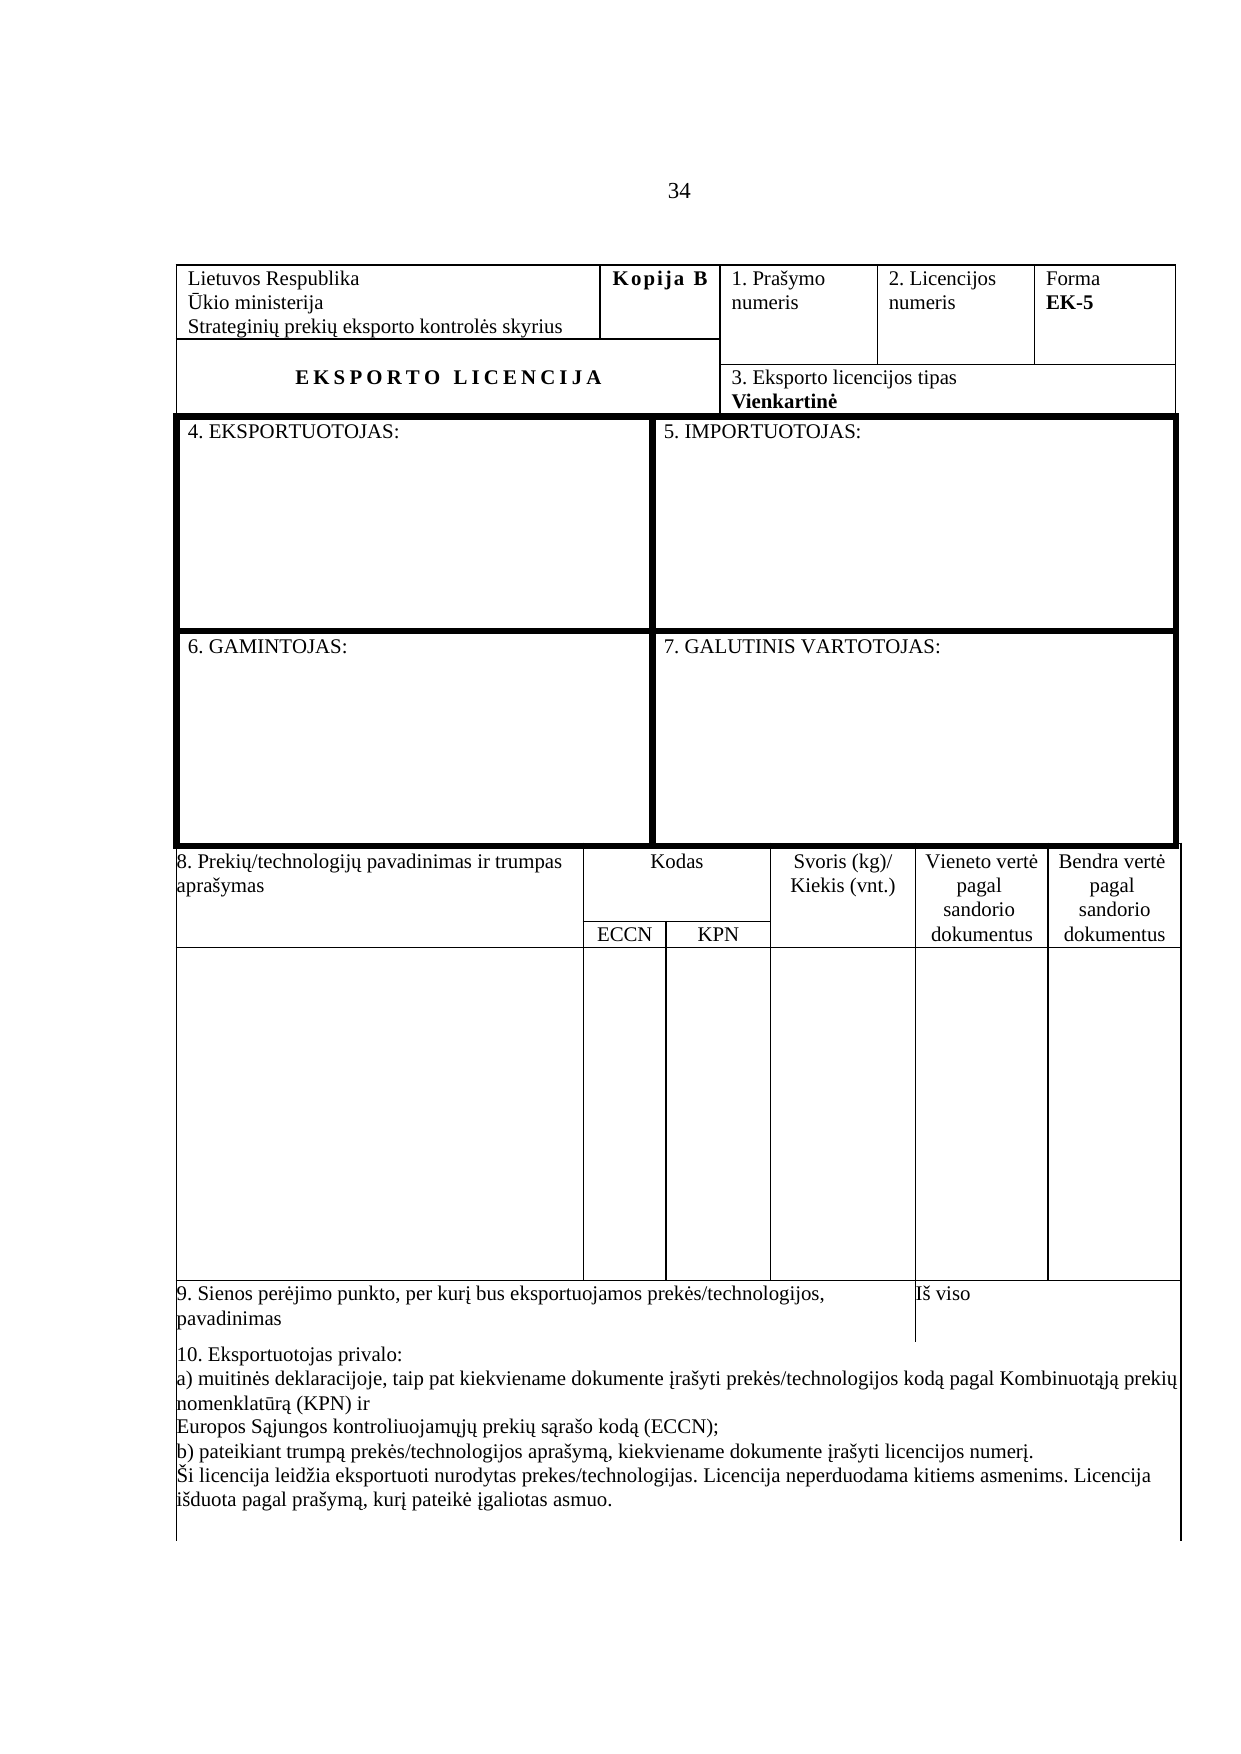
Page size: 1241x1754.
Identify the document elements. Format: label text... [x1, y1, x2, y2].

table_cell dokumentus [916, 921, 1047, 946]
table_cell [584, 948, 665, 1280]
table_cell 7. GALUTINIS VARTOTOJAS: [656, 634, 1173, 842]
table_cell [177, 948, 583, 1280]
table_cell 10. Eksportuotojas privalo: a) muitinės deklaracijoje, taip pat kiekviename dokumente įrašyti prekės/technologijos kodą pagal Kombinuotąją prekių nomenklatūrą (KPN) ir Europos Sąjungos kontroliuojamųjų prekių sąrašo kodą (ECCN); b) pateikiant trumpą prekės/technologijos aprašymą, kiekviename dokumente įrašyti licencijos numerį. Ši licencija leidžia eksportuoti nurodytas prekes/technologijas. Licencija neperduodama kitiems asmenims. Licencija išduota pagal prašymą, kurį pateikė įgaliotas asmuo. [177, 1342, 1180, 1541]
table_cell [177, 921, 583, 946]
table_header Forma EK-5 [1035, 266, 1175, 338]
table_cell [1049, 948, 1180, 1280]
table_cell 3. Eksporto licencijos tipas Vienkartinė [721, 365, 1175, 413]
table_cell dokumentus [1049, 921, 1180, 946]
table_cell [771, 921, 915, 946]
table_cell [1035, 338, 1175, 363]
table_cell [721, 338, 877, 363]
table_cell 6. GAMINTOJAS: [180, 634, 649, 842]
table_header 2. Licencijos numeris [878, 266, 1034, 338]
table_cell [1176, 338, 1181, 363]
table_cell 8. Prekių/technologijų pavadinimas ir trumpas aprašymas [177, 849, 583, 921]
table_cell Vieneto vertė pagal sandorio [916, 849, 1047, 921]
table_cell [1176, 364, 1181, 413]
table_header 1. Prašymo numeris [721, 266, 877, 338]
table_cell [878, 338, 1034, 363]
table_cell 9. Sienos perėjimo punkto, per kurį bus eksportuojamos prekės/technologijos, pavadinimas [177, 1281, 915, 1342]
table_header Lietuvos Respublika Ūkio ministerija Strateginių prekių eksporto kontrolės skyrius [177, 266, 599, 338]
table_cell [177, 340, 719, 363]
table_cell ECCN [584, 922, 665, 946]
table_cell [916, 948, 1047, 1280]
table_cell EKSPORTO LICENCIJA [177, 364, 719, 413]
table_header [1176, 264, 1181, 338]
table_cell [771, 948, 915, 1280]
table_cell Bendra vertė pagal sandorio [1049, 844, 1180, 921]
table_cell Iš viso [916, 1281, 1180, 1342]
table_cell [667, 948, 770, 1280]
table_cell Kodas [584, 849, 770, 921]
table_cell 4. EKSPORTUOTOJAS: [180, 420, 649, 628]
table_cell 5. IMPORTUOTOJAS: [656, 420, 1173, 628]
table_header Kopija B [601, 266, 719, 338]
table_cell Svoris (kg)/ Kiekis (vnt.) [771, 849, 915, 921]
table_cell KPN [667, 922, 770, 946]
